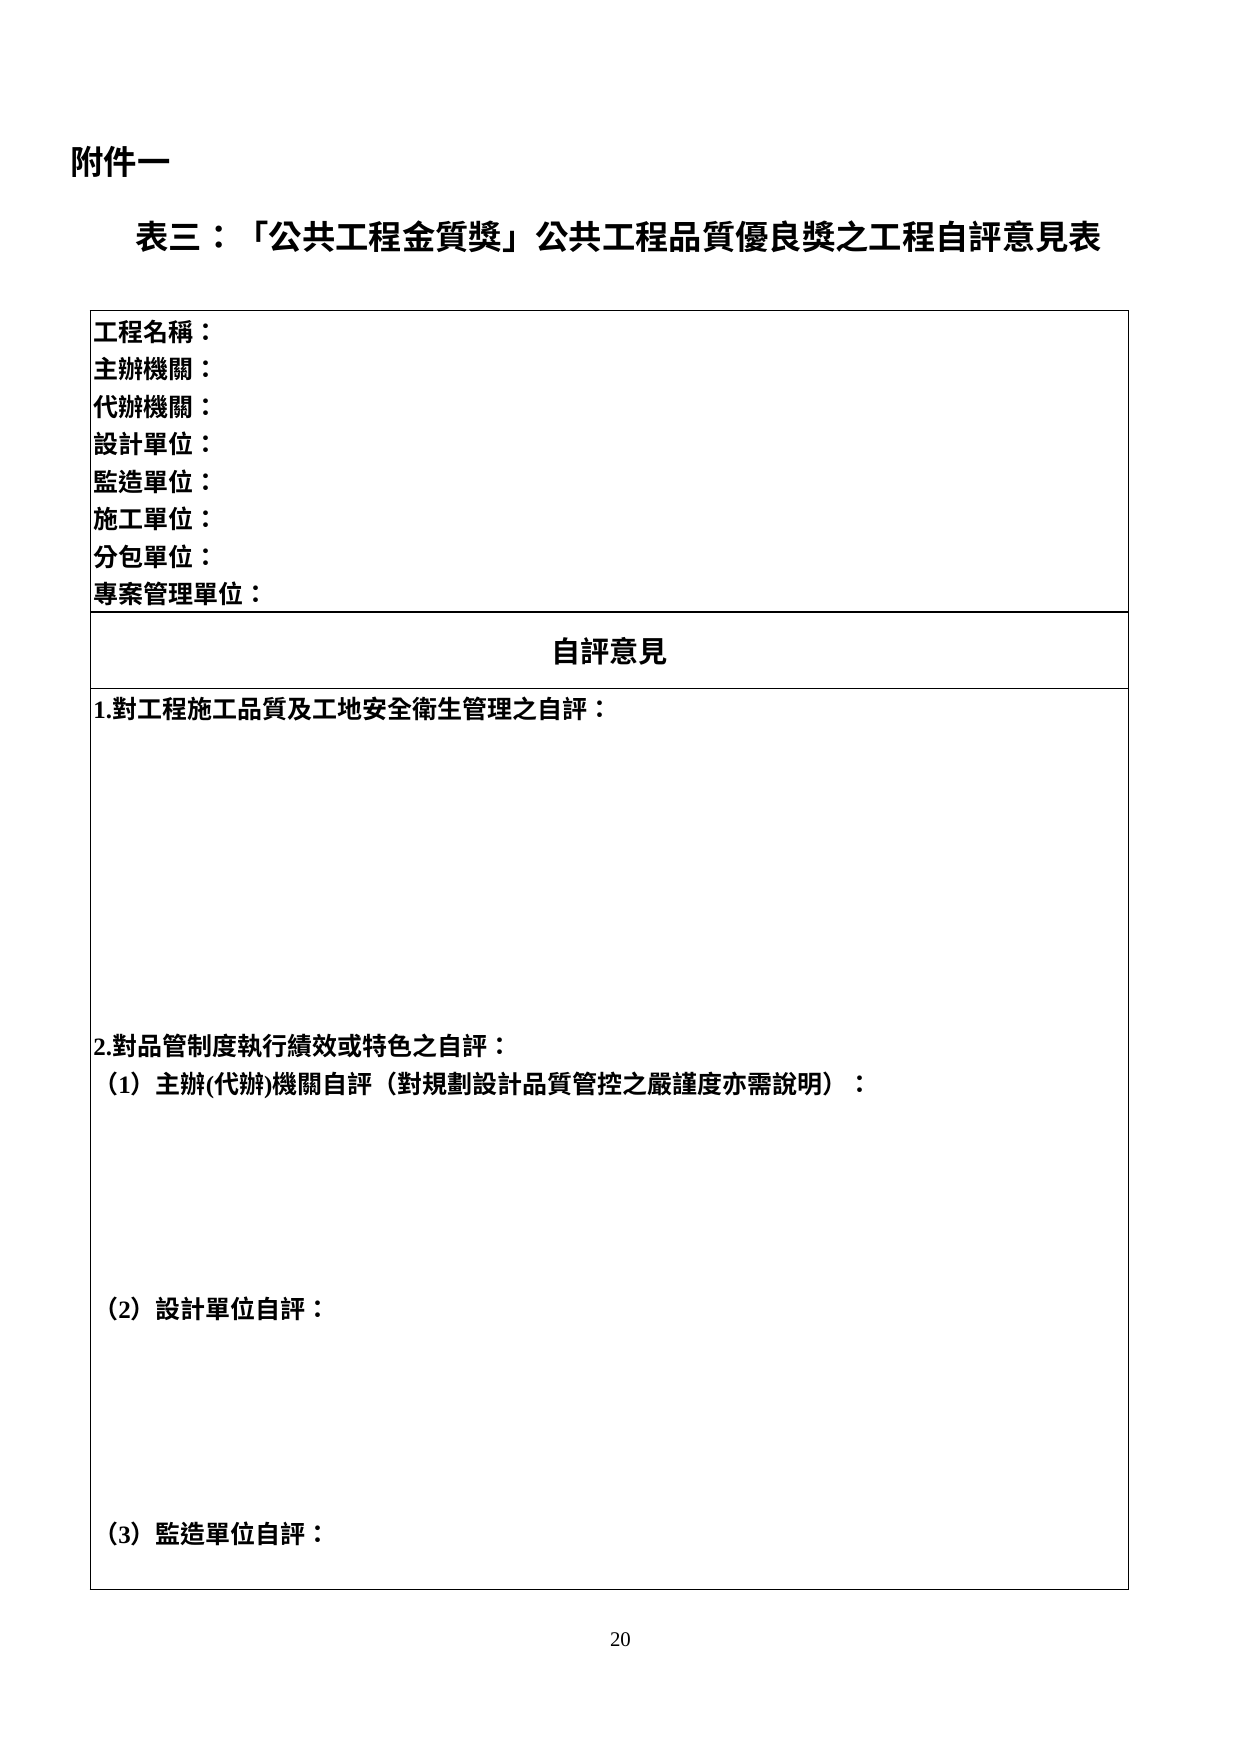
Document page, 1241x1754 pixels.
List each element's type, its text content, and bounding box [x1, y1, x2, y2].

text 附件一 [53, 123, 1184, 198]
table_cell 1.對工程施工品質及工地安全衛生管理之自評： 2.對品管制度執行績效或特色之自評： （1）主辦(代辦)機關自評（對規劃設計品質管控之嚴謹度亦需說明）： （2）設計單位自評： （3）監造單位自評： [91, 689, 1128, 1588]
table_cell 自評意見 [91, 613, 1128, 687]
text 表三：「公共工程金質獎」公共工程品質優良獎之工程自評意見表 [16, 198, 1222, 273]
table_header 工程名稱： 主辦機關： 代辦機關： 設計單位： 監造單位： 施工單位： 分包單位： 專案管理單位： [91, 311, 1128, 611]
